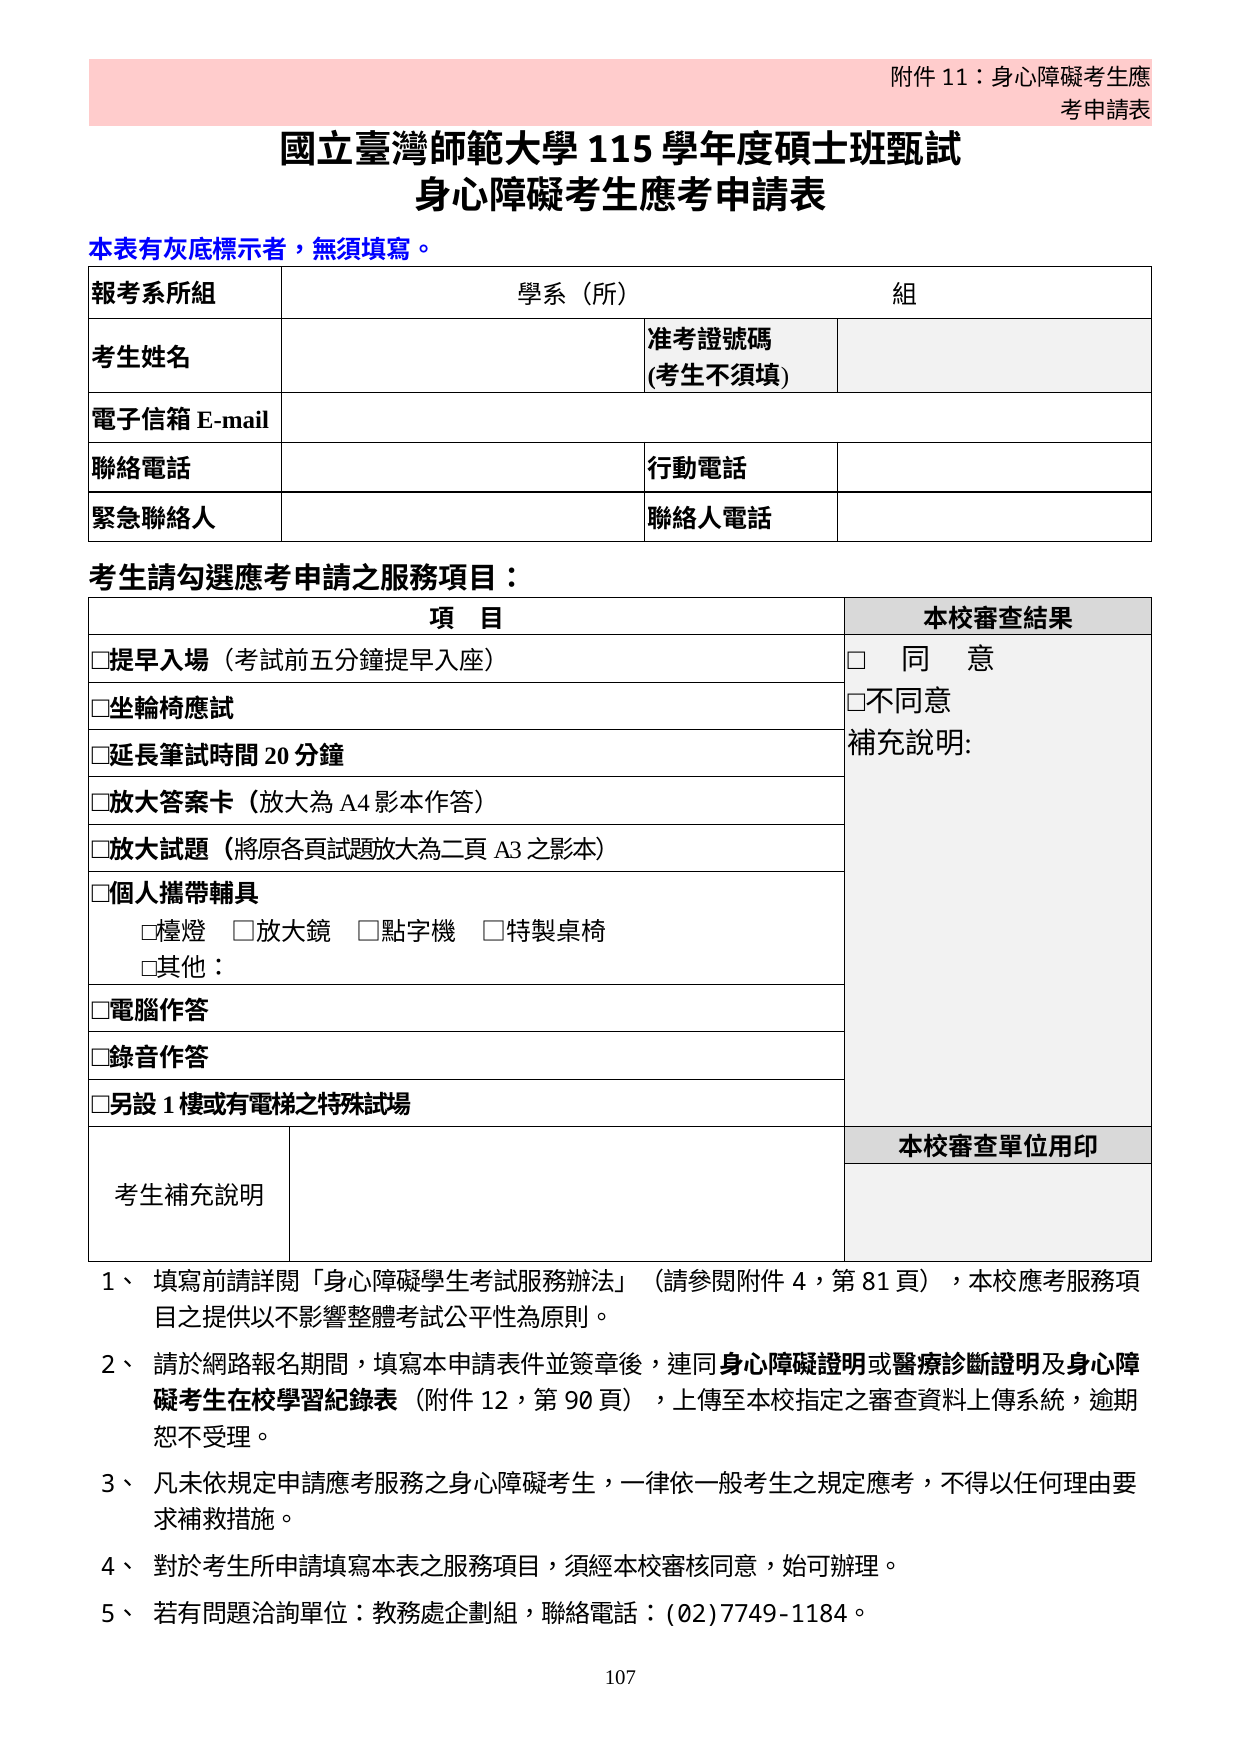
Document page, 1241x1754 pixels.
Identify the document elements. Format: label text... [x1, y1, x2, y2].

text 考生請勾選應考申請之服務項目： [89, 555, 1152, 597]
table_cell □錄音作答 [89, 1032, 844, 1078]
list 凡未依規定申請應考服務之身心障礙考生，一律依一般考生之規定應考，不得以任何理由要求補救措施。 [100, 1464, 1140, 1536]
table_cell 考生姓名 [89, 319, 281, 392]
table_header 學系（所） 組 [282, 267, 1151, 318]
table_cell 本校審查單位用印 [845, 1127, 1151, 1163]
table_cell □同意 □不同意 補充說明: [845, 635, 1151, 1126]
table_header 本校審查結果 [845, 598, 1151, 634]
text 本表有灰底標示者，無須填寫。 [89, 230, 1152, 266]
table_cell [282, 443, 644, 491]
table_cell □坐輪椅應試 [89, 683, 844, 729]
list 填寫前請詳閱「身心障礙學生考試服務辦法」（請參閱附件4，第81頁），本校應考服務項目之提供以不影響整體考試公平性為原則。 [100, 1262, 1140, 1334]
table_cell 聯絡人電話 [645, 493, 837, 541]
table_cell [838, 443, 1151, 491]
table_cell [282, 319, 644, 392]
table_cell □提早入場（考試前五分鐘提早入座） [89, 635, 844, 682]
table_cell [282, 393, 1151, 442]
table_cell □延長筆試時間20分鐘 [89, 730, 844, 776]
table_cell 考生補充說明 [89, 1127, 289, 1261]
list 若有問題洽詢單位：教務處企劃組，聯絡電話：(02)7749-1184。 [100, 1593, 1140, 1629]
table_cell 行動電話 [645, 443, 837, 491]
table_cell 聯絡電話 [89, 443, 281, 491]
text 身心障礙考生應考申請表 [89, 171, 1152, 217]
table_header 報考系所組 [89, 267, 281, 318]
table_cell [282, 493, 644, 541]
text 國立臺灣師範大學115學年度碩士班甄試 [89, 126, 1152, 171]
table_header 項 目 [89, 598, 844, 634]
table_cell [838, 493, 1151, 541]
list 請於網路報名期間，填寫本申請表件並簽章後，連同身心障礙證明或醫療診斷證明及身心障礙考生在校學習紀錄表（附件12，第90頁），上傳至本校指定之審查資料上傳系統，逾期恕不受理。 [100, 1344, 1140, 1453]
table_cell □個人攜帶輔具 □檯燈 □放大鏡 □點字機 □特製桌椅 □其他： [89, 872, 844, 984]
table_cell □放大答案卡（放大為A4影本作答） [89, 777, 844, 823]
list 對於考生所申請填寫本表之服務項目，須經本校審核同意，始可辦理。 [100, 1547, 1140, 1583]
table_cell [845, 1164, 1151, 1261]
table_cell □電腦作答 [89, 985, 844, 1031]
table_cell 准考證號碼 (考生不須填) [645, 319, 837, 392]
table_cell □另設1樓或有電梯之特殊試場 [89, 1080, 844, 1126]
table_cell 電子信箱E-mail [89, 393, 281, 442]
table_cell [838, 319, 1151, 392]
table_cell 緊急聯絡人 [89, 493, 281, 541]
table_cell □放大試題（將原各頁試題放大為二頁A3之影本） [89, 825, 844, 871]
table_cell [290, 1127, 844, 1261]
